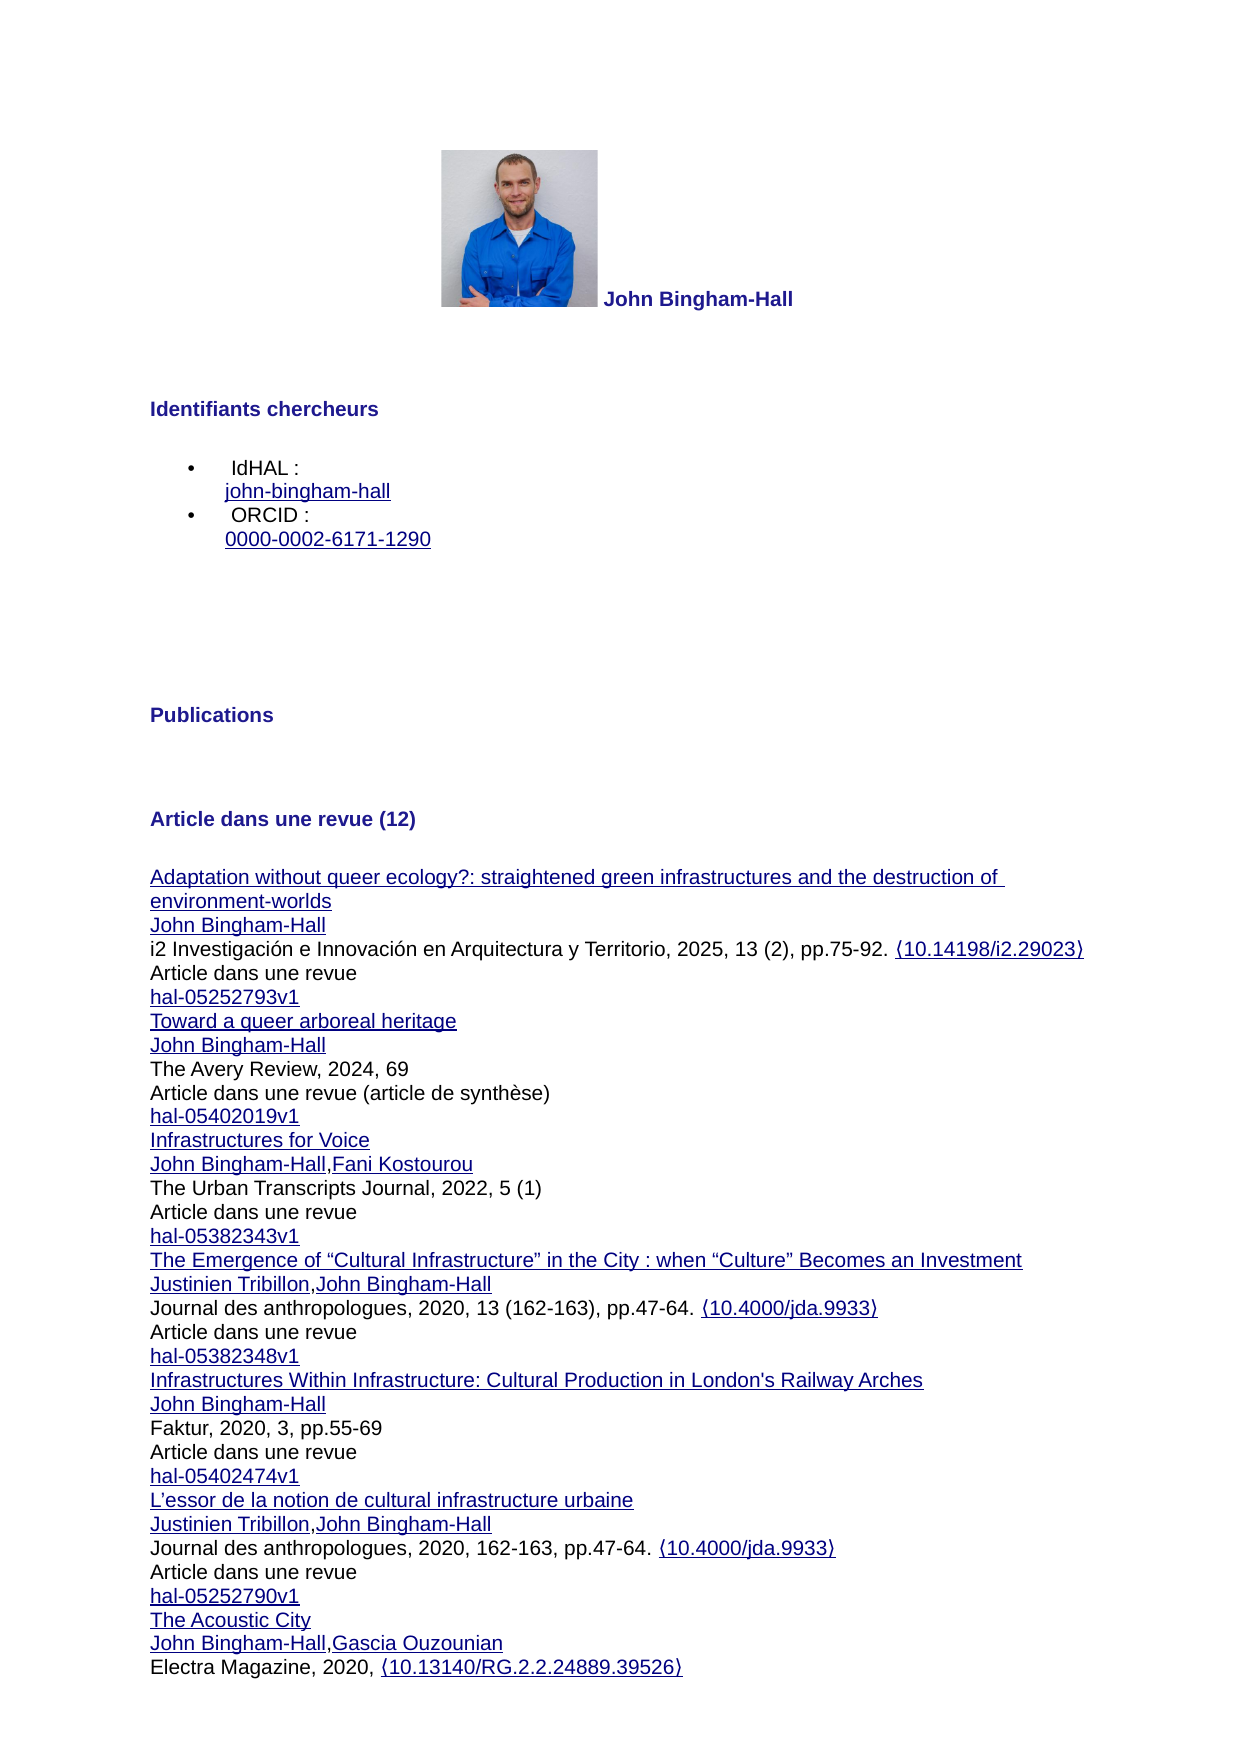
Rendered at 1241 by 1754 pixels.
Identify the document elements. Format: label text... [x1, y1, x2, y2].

list 0000-0002-6171-1290 [187, 527, 1090, 551]
picture [441, 150, 598, 307]
list IdHAL : [187, 455, 1090, 479]
list john-bingham-hall [187, 479, 1090, 503]
subtitle Article dans une revue (12) [150, 806, 1090, 830]
table_cell Infrastructures Within Infrastructure: Cultural Production in London's Railway Arches John Bingham-Hall Faktur, 2020, 3, pp.55-69 Article dans une revue hal-05402474v1 [150, 1368, 1090, 1488]
table_cell Toward a queer arboreal heritage John Bingham-Hall The Avery Review, 2024, 69 Article dans une revue (article de synthèse) hal-05402019v1 [150, 1009, 1090, 1128]
list ORCID : [187, 503, 1090, 527]
table_cell L’essor de la notion de cultural infrastructure urbaine Justinien Tribillon,John Bingham-Hall Journal des anthropologues, 2020, 162-163, pp.47-64. ⟨10.4000/jda.9933⟩ Article dans une revue hal-05252790v1 [150, 1488, 1090, 1607]
table_cell The Acoustic City John Bingham-Hall,Gascia Ouzounian Electra Magazine, 2020, ⟨10.13140/RG.2.2.24889.39526⟩ [150, 1608, 1090, 1679]
table_header Adaptation without queer ecology?: straightened green infrastructures and the destruction of environment-worlds John Bingham-Hall i2 Investigación e Innovación en Arquitectura y Territorio, 2025, 13 (2), pp.75-92. ⟨10.14198/i2.29023⟩ Article dans une revue hal-05252793v1 [150, 865, 1090, 1008]
table_cell The Emergence of “Cultural Infrastructure” in the City : when “Culture” Becomes an Investment Justinien Tribillon,John Bingham-Hall Journal des anthropologues, 2020, 13 (162-163), pp.47-64. ⟨10.4000/jda.9933⟩ Article dans une revue hal-05382348v1 [150, 1248, 1090, 1368]
subtitle Identifiants chercheurs [150, 397, 1090, 421]
subtitle John Bingham-Hall [150, 150, 1090, 311]
subtitle Publications [150, 703, 1090, 727]
table_cell Infrastructures for Voice John Bingham-Hall,Fani Kostourou The Urban Transcripts Journal, 2022, 5 (1) Article dans une revue hal-05382343v1 [150, 1128, 1090, 1248]
